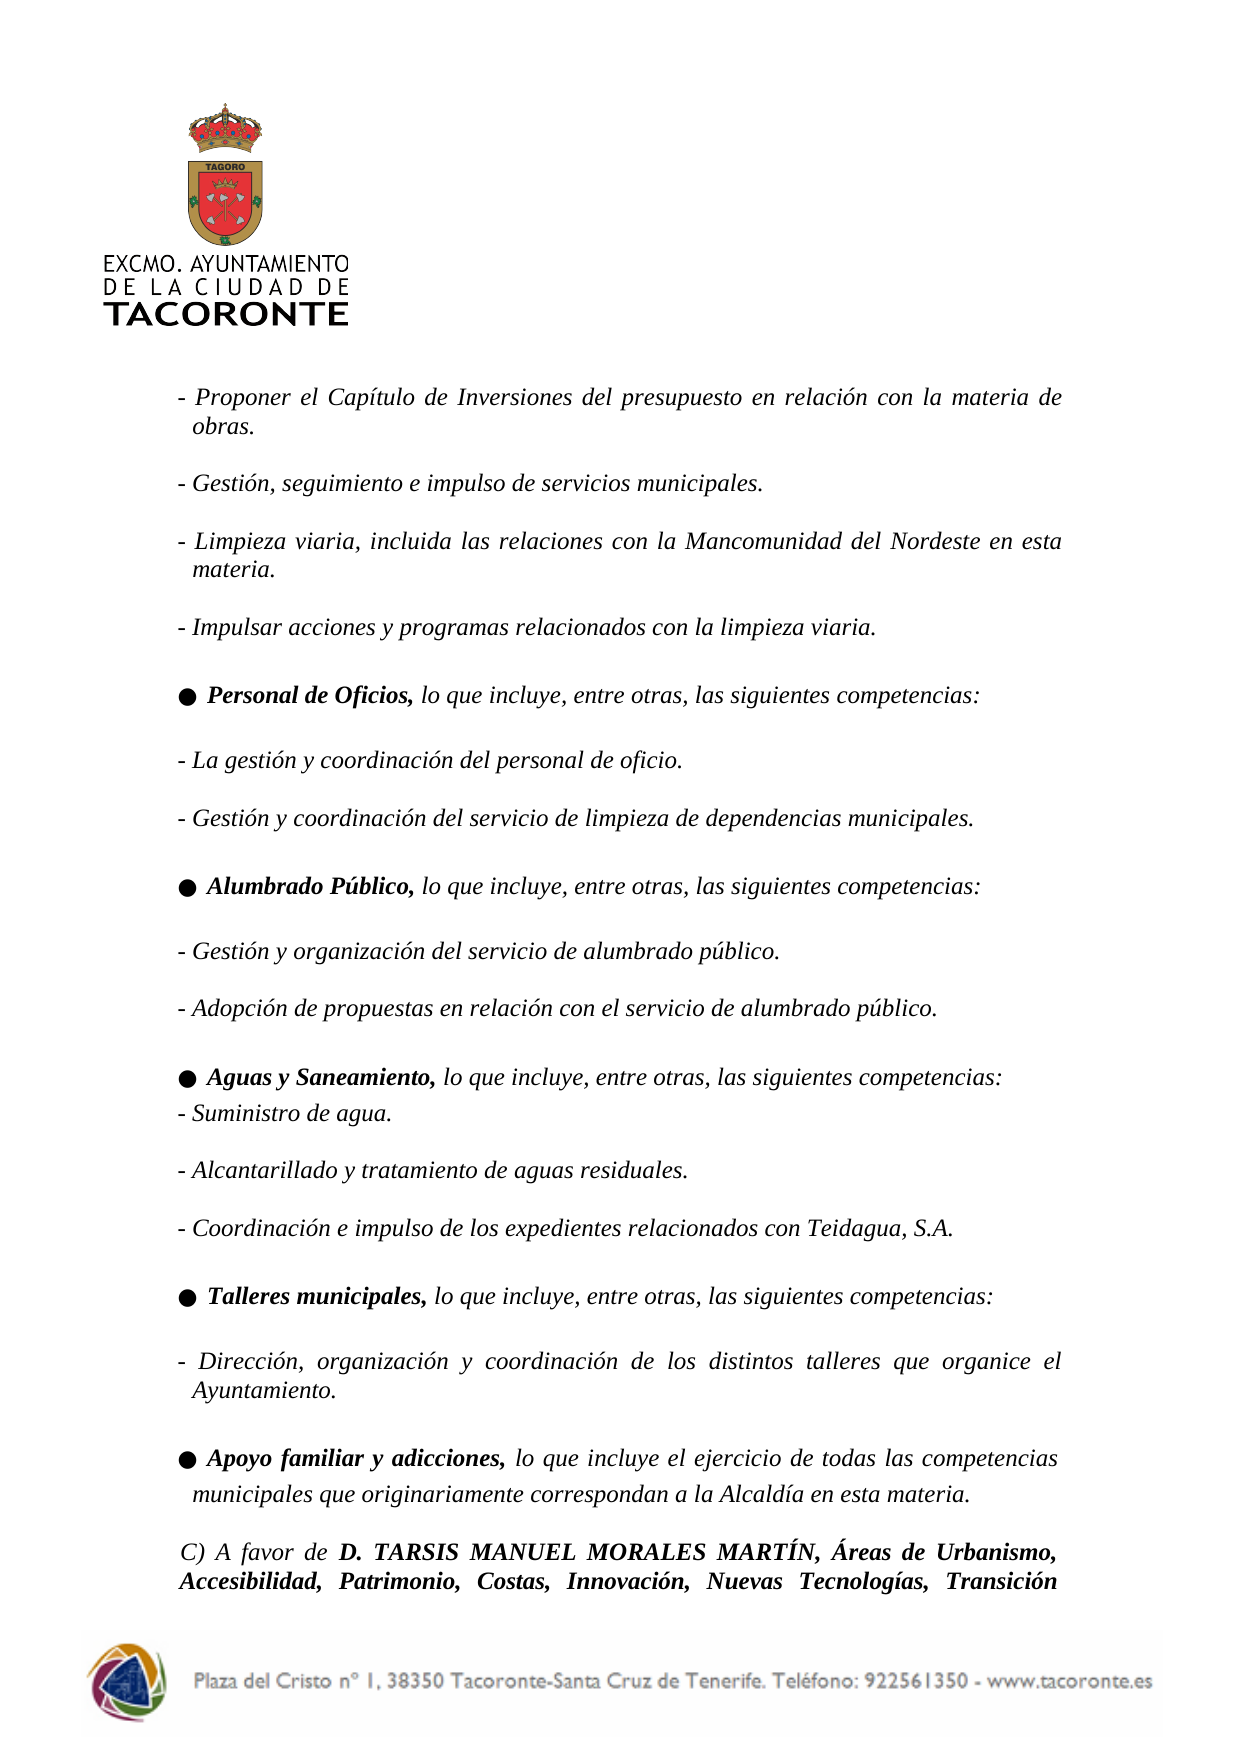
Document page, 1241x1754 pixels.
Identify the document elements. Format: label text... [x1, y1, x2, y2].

text - Dirección, organización y coordinación de los distintos talleres que organice el Ayuntamiento. [177, 1346, 1063, 1404]
text - Proponer el Capítulo de Inversiones del presupuesto en relación con la materia de obras. [177, 382, 1063, 439]
text - Adopción de propuestas en relación con el servicio de alumbrado público. [177, 993, 1063, 1022]
text - Coordinación e impulso de los expedientes relacionados con Teidagua, S.A. [177, 1213, 1063, 1242]
text C) A favor de D. TARSIS MANUEL MORALES MARTÍN, Áreas de Urbanismo, Accesibilidad, Patrimonio, Costas, Innovación, Nuevas Tecnologías, Transición [179, 1537, 1058, 1594]
text - Impulsar acciones y programas relacionados con la limpieza viaria. [177, 612, 1063, 641]
text - Gestión, seguimiento e impulso de servicios municipales. [177, 468, 1063, 497]
text - Limpieza viaria, incluida las relaciones con la Mancomunidad del Nordeste en esta materia. [177, 526, 1063, 583]
list Personal de Oficios, lo que incluye, entre otras, las siguientes competencias: [177, 669, 1063, 717]
text - Gestión y coordinación del servicio de limpieza de dependencias municipales. [177, 803, 1063, 832]
list Alumbrado Público, lo que incluye, entre otras, las siguientes competencias: [177, 860, 1063, 907]
picture [103, 103, 348, 326]
list Apoyo familiar y adicciones, lo que incluye el ejercicio de todas las competencias municipales que originariamente correspondan a la Alcaldía en esta materia. [177, 1432, 1058, 1508]
text - Gestión y organización del servicio de alumbrado público. [177, 936, 1063, 965]
text - La gestión y coordinación del personal de oficio. [177, 745, 1063, 774]
list Talleres municipales, lo que incluye, entre otras, las siguientes competencias: [177, 1271, 1063, 1317]
list Aguas y Saneamiento, lo que incluye, entre otras, las siguientes competencias: [177, 1051, 1063, 1098]
text - Suministro de agua. [177, 1098, 1063, 1127]
text - Alcantarillado y tratamiento de aguas residuales. [177, 1156, 1063, 1184]
picture [80, 1630, 1163, 1737]
